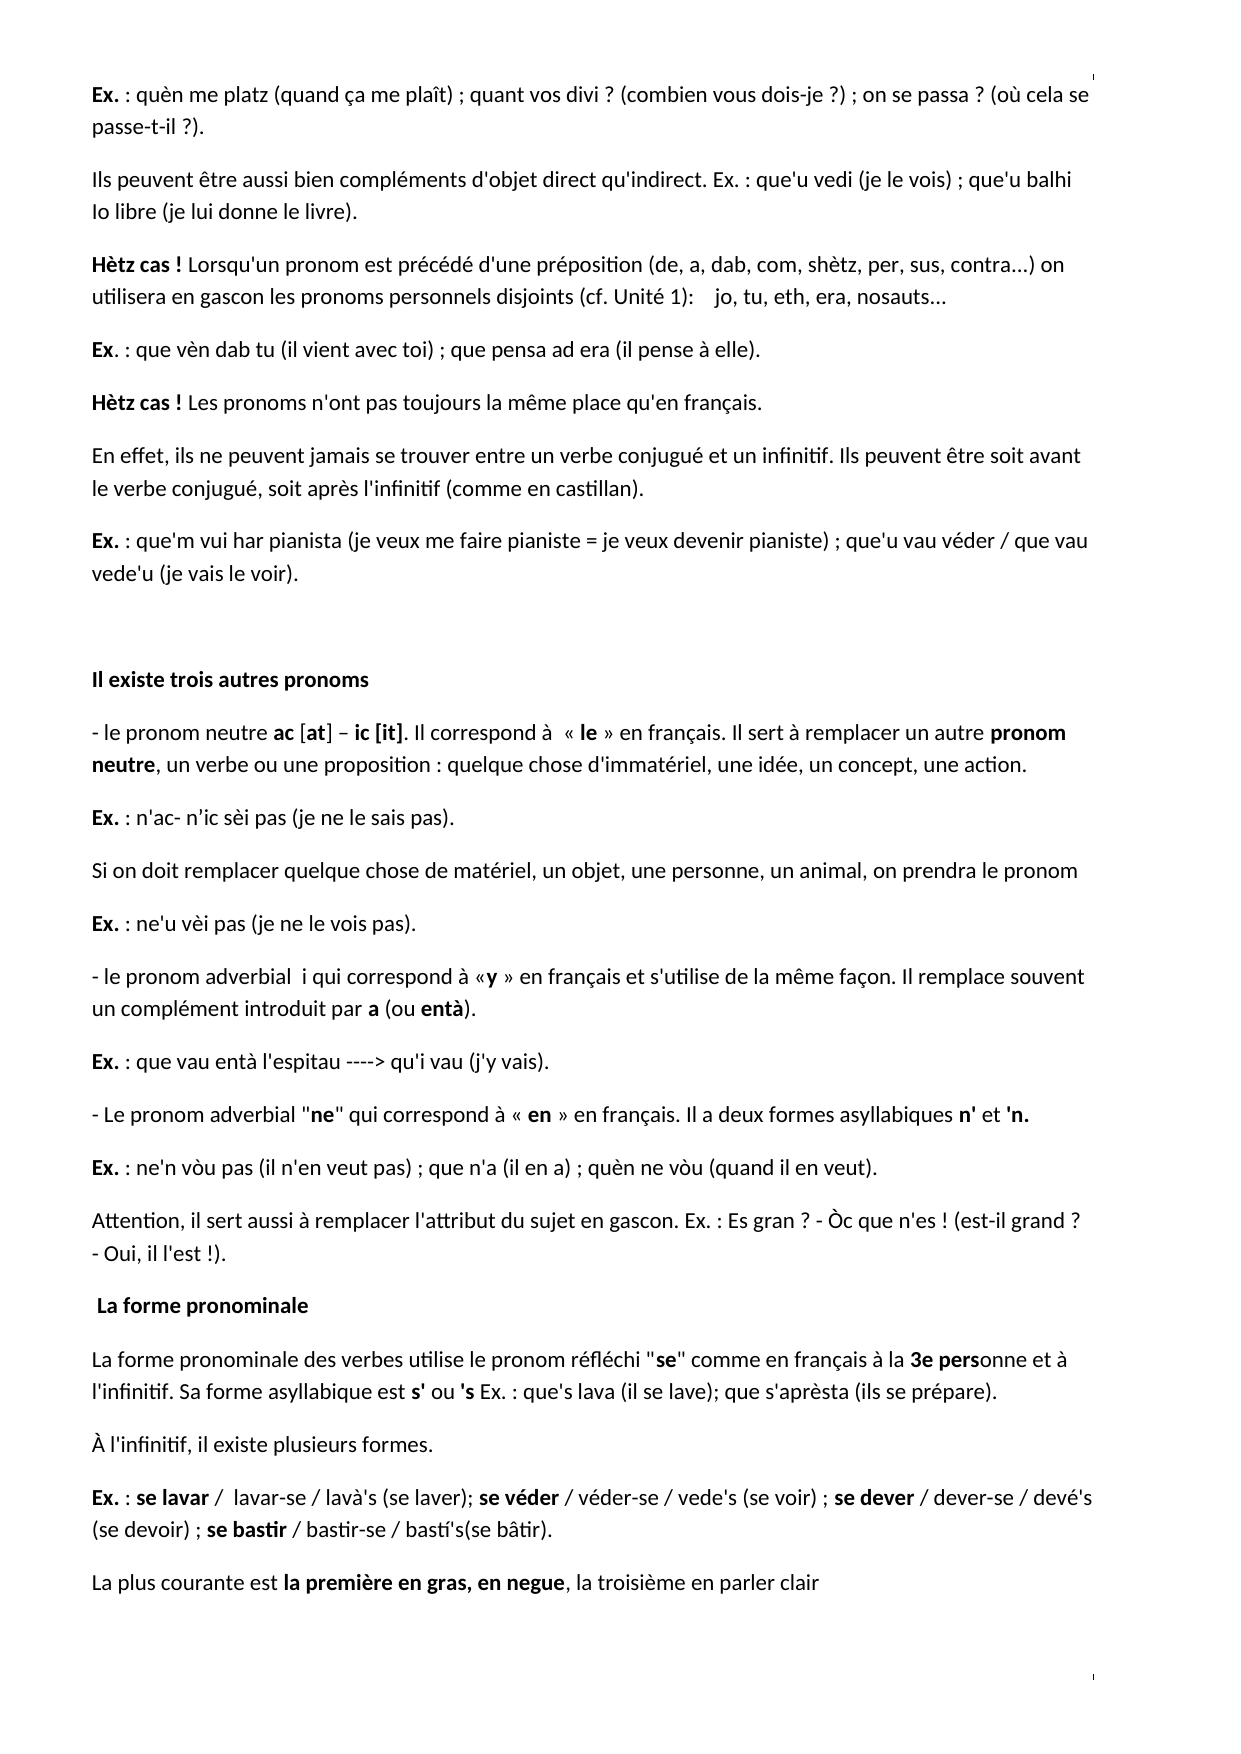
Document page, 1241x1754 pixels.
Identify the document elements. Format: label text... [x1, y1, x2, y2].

text Ex. : que'm vui har pianista (je veux me faire pianiste = je veux devenir pianiste) ; que'u vau véder / que vau vede'u (je vais le voir). [92, 527, 1093, 587]
text Ex. : que vau entà l'espitau ----> qu'i vau (j'y vais). [92, 1047, 1093, 1075]
text Il existe trois autres pronoms [92, 665, 1093, 693]
text Ex. : n'ac- n’ic sèi pas (je ne le sais pas). [92, 803, 1093, 831]
text Ex. : que vèn dab tu (il vient avec toi) ; que pensa ad era (il pense à elle). [92, 335, 1093, 363]
text Hètz cas ! Lorsqu'un pronom est précédé d'une préposition (de, a, dab, com, shètz, per, sus, contra...) on utilisera en gascon les pronoms personnels disjoints (cf. Unité 1): jo, tu, eth, era, nosauts... [92, 250, 1093, 310]
text Hètz cas ! Les pronoms n'ont pas toujours la même place qu'en français. [92, 388, 1093, 416]
text Ex. : ne'n vòu pas (il n'en veut pas) ; que n'a (il en a) ; quèn ne vòu (quand il en veut). [92, 1153, 1093, 1181]
text Ex. : se lavar / lavar-se / lavà's (se laver); se véder / véder-se / vede's (se voir) ; se dever / dever-se / devé's (se devoir) ; se bastir / bastir-se / bastí's(se bâtir). [92, 1483, 1093, 1543]
text - le pronom adverbial i qui correspond à «y » en français et s'utilise de la même façon. Il remplace souvent un complément introduit par a (ou entà). [92, 962, 1093, 1022]
text - le pronom neutre ac [at] – ic [it]. Il correspond à « le » en français. Il sert à remplacer un autre pronom neutre, un verbe ou une proposition : quelque chose d'immatériel, une idée, un concept, une action. [92, 718, 1093, 778]
text La forme pronominale [92, 1292, 1093, 1320]
text En effet, ils ne peuvent jamais se trouver entre un verbe conjugué et un infinitif. Ils peuvent être soit avant le verbe conjugué, soit après l'infinitif (comme en castillan). [92, 441, 1093, 502]
text Ex. : quèn me platz (quand ça me plaît) ; quant vos divi ? (combien vous dois-je ?) ; on se passa ? (où cela se passe-t-il ?). [92, 80, 1093, 140]
text À l'infinitif, il existe plusieurs formes. [92, 1430, 1093, 1458]
text La forme pronominale des verbes utilise le pronom réfléchi "se" comme en français à la 3e personne et à l'infinitif. Sa forme asyllabique est s' ou 's Ex. : que's lava (il se lave); que s'aprèsta (ils se prépare). [92, 1345, 1093, 1405]
text Ils peuvent être aussi bien compléments d'objet direct qu'indirect. Ex. : que'u vedi (je le vois) ; que'u balhi Io libre (je lui donne le livre). [92, 165, 1093, 225]
text - Le pronom adverbial "ne" qui correspond à « en » en français. Il a deux formes asyllabiques n' et 'n. [92, 1100, 1093, 1128]
text Attention, il sert aussi à remplacer l'attribut du sujet en gascon. Ex. : Es gran ? - Òc que n'es ! (est-il grand ? - Oui, il l'est !). [92, 1206, 1093, 1267]
text Ex. : ne'u vèi pas (je ne le vois pas). [92, 909, 1093, 937]
text Si on doit remplacer quelque chose de matériel, un objet, une personne, un animal, on prendra le pronom [92, 856, 1093, 884]
text La plus courante est la première en gras, en negue, la troisième en parler clair [92, 1568, 1093, 1596]
